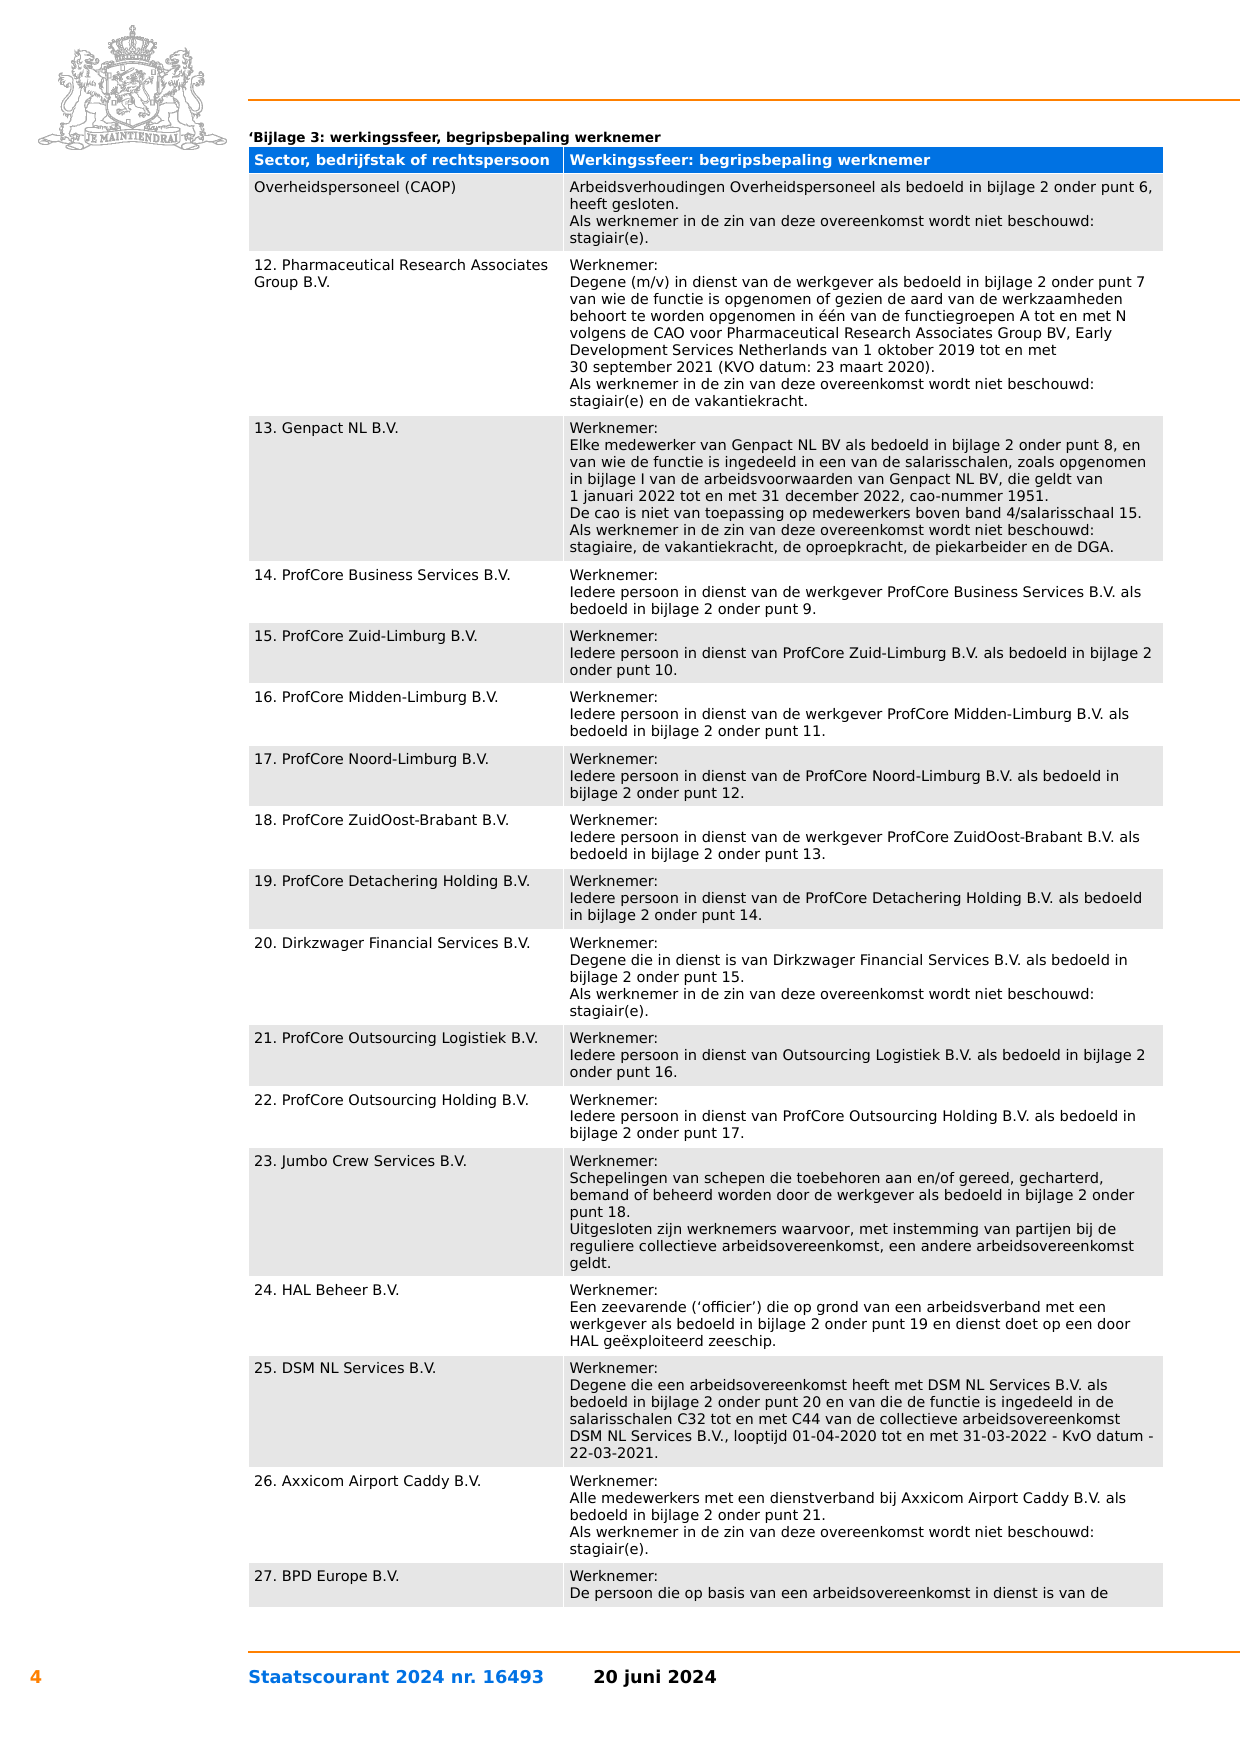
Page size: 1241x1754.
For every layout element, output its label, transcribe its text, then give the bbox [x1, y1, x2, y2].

table_cell 24. HAL Beheer B.V. [249, 1277, 563, 1354]
table_header ‘Bijlage 3: werkingssfeer, begripsbepaling werknemer [248, 130, 1163, 146]
table_cell 23. Jumbo Crew Services B.V. [249, 1148, 563, 1276]
table_cell 22. ProfCore Outsourcing Holding B.V. [249, 1087, 563, 1147]
table_cell 20. Dirkzwager Financial Services B.V. [249, 930, 563, 1024]
table_cell Werknemer: Iedere persoon in dienst van Outsourcing Logistiek B.V. als bedoeld in bijlage 2 onder punt 16. [564, 1025, 1163, 1086]
table_cell 26. Axxicom Airport Caddy B.V. [249, 1468, 563, 1562]
table_cell Werknemer: Iedere persoon in dienst van de werkgever ProfCore Midden-Limburg B.V. als bedoeld in bijlage 2 onder punt 11. [564, 685, 1163, 745]
table_cell Sector, bedrijfstak of rechtspersoon [249, 147, 563, 173]
picture [38, 25, 227, 150]
table_cell Werknemer: Iedere persoon in dienst van de werkgever ProfCore Business Services B.V. als bedoeld in bijlage 2 onder punt 9. [564, 562, 1163, 622]
table_cell Overheidspersoneel (CAOP) [249, 174, 563, 251]
table_cell 13. Genpact NL B.V. [249, 416, 563, 561]
table_cell 21. ProfCore Outsourcing Logistiek B.V. [249, 1025, 563, 1086]
table_cell 19. ProfCore Detachering Holding B.V. [249, 869, 563, 929]
table_cell Werknemer: Iedere persoon in dienst van ProfCore Outsourcing Holding B.V. als bedoeld in bijlage 2 onder punt 17. [564, 1087, 1163, 1147]
table_cell Werknemer: Degene die in dienst is van Dirkzwager Financial Services B.V. als bedoeld in bijlage 2 onder punt 15. Als werknemer in de zin van deze overeenkomst wordt niet beschouwd: stagiair(e). [564, 930, 1163, 1024]
table_cell Werknemer: Degene die een arbeidsovereenkomst heeft met DSM NL Services B.V. als bedoeld in bijlage 2 onder punt 20 en van die de functie is ingedeeld in de salarisschalen C32 tot en met C44 van de collectieve arbeidsovereenkomst DSM NL Services B.V., looptijd 01-04-2020 tot en met 31-03-2022 - KvO datum -22-03-2021. [564, 1356, 1163, 1467]
table_cell Arbeidsverhoudingen Overheidspersoneel als bedoeld in bijlage 2 onder punt 6, heeft gesloten. Als werknemer in de zin van deze overeenkomst wordt niet beschouwd: stagiair(e). [564, 174, 1163, 251]
table_cell Werknemer: Iedere persoon in dienst van de ProfCore Noord-Limburg B.V. als bedoeld in bijlage 2 onder punt 12. [564, 746, 1163, 806]
table_cell 25. DSM NL Services B.V. [249, 1356, 563, 1467]
table_cell Werknemer: Iedere persoon in dienst van ProfCore Zuid-Limburg B.V. als bedoeld in bijlage 2 onder punt 10. [564, 623, 1163, 683]
table_cell Werknemer: Schepelingen van schepen die toebehoren aan en/of gereed, gecharterd, bemand of beheerd worden door de werkgever als bedoeld in bijlage 2 onder punt 18. Uitgesloten zijn werknemers waarvoor, met instemming van partijen bij de reguliere collectieve arbeidsovereenkomst, een andere arbeidsovereenkomst geldt. [564, 1148, 1163, 1276]
table_cell 16. ProfCore Midden-Limburg B.V. [249, 685, 563, 745]
table_cell 18. ProfCore ZuidOost-Brabant B.V. [249, 807, 563, 868]
table_cell Werknemer: De persoon die op basis van een arbeidsovereenkomst in dienst is van de [564, 1563, 1163, 1607]
table_cell Werknemer: Iedere persoon in dienst van de ProfCore Detachering Holding B.V. als bedoeld in bijlage 2 onder punt 14. [564, 869, 1163, 929]
table_cell 14. ProfCore Business Services B.V. [249, 562, 563, 622]
table_cell Werknemer: Degene (m/v) in dienst van de werkgever als bedoeld in bijlage 2 onder punt 7 van wie de functie is opgenomen of gezien de aard van de werkzaamheden behoort te worden opgenomen in één van de functiegroepen A tot en met N volgens de CAO voor Pharmaceutical Research Associates Group BV, Early Development Services Netherlands van 1 oktober 2019 tot en met 30 september 2021 (KVO datum: 23 maart 2020). Als werknemer in de zin van deze overeenkomst wordt niet beschouwd: stagiair(e) en de vakantiekracht. [564, 253, 1163, 414]
table_cell Werknemer: Een zeevarende (‘officier’) die op grond van een arbeidsverband met een werkgever als bedoeld in bijlage 2 onder punt 19 en dienst doet op een door HAL geëxploiteerd zeeschip. [564, 1277, 1163, 1354]
table_cell 27. BPD Europe B.V. [249, 1563, 563, 1607]
table_cell 17. ProfCore Noord-Limburg B.V. [249, 746, 563, 806]
table_cell 15. ProfCore Zuid-Limburg B.V. [249, 623, 563, 683]
table_cell Werkingssfeer: begripsbepaling werknemer [564, 147, 1163, 173]
table_cell Werknemer: Iedere persoon in dienst van de werkgever ProfCore ZuidOost-Brabant B.V. als bedoeld in bijlage 2 onder punt 13. [564, 807, 1163, 868]
table_cell 12. Pharmaceutical Research Associates Group B.V. [249, 253, 563, 414]
table_cell Werknemer: Alle medewerkers met een dienstverband bij Axxicom Airport Caddy B.V. als bedoeld in bijlage 2 onder punt 21. Als werknemer in de zin van deze overeenkomst wordt niet beschouwd: stagiair(e). [564, 1468, 1163, 1562]
table_cell Werknemer: Elke medewerker van Genpact NL BV als bedoeld in bijlage 2 onder punt 8, en van wie de functie is ingedeeld in een van de salarisschalen, zoals opgenomen in bijlage I van de arbeidsvoorwaarden van Genpact NL BV, die geldt van 1 januari 2022 tot en met 31 december 2022, cao-nummer 1951. De cao is niet van toepassing op medewerkers boven band 4/salarisschaal 15. Als werknemer in de zin van deze overeenkomst wordt niet beschouwd: stagiaire, de vakantiekracht, de oproepkracht, de piekarbeider en de DGA. [564, 416, 1163, 561]
